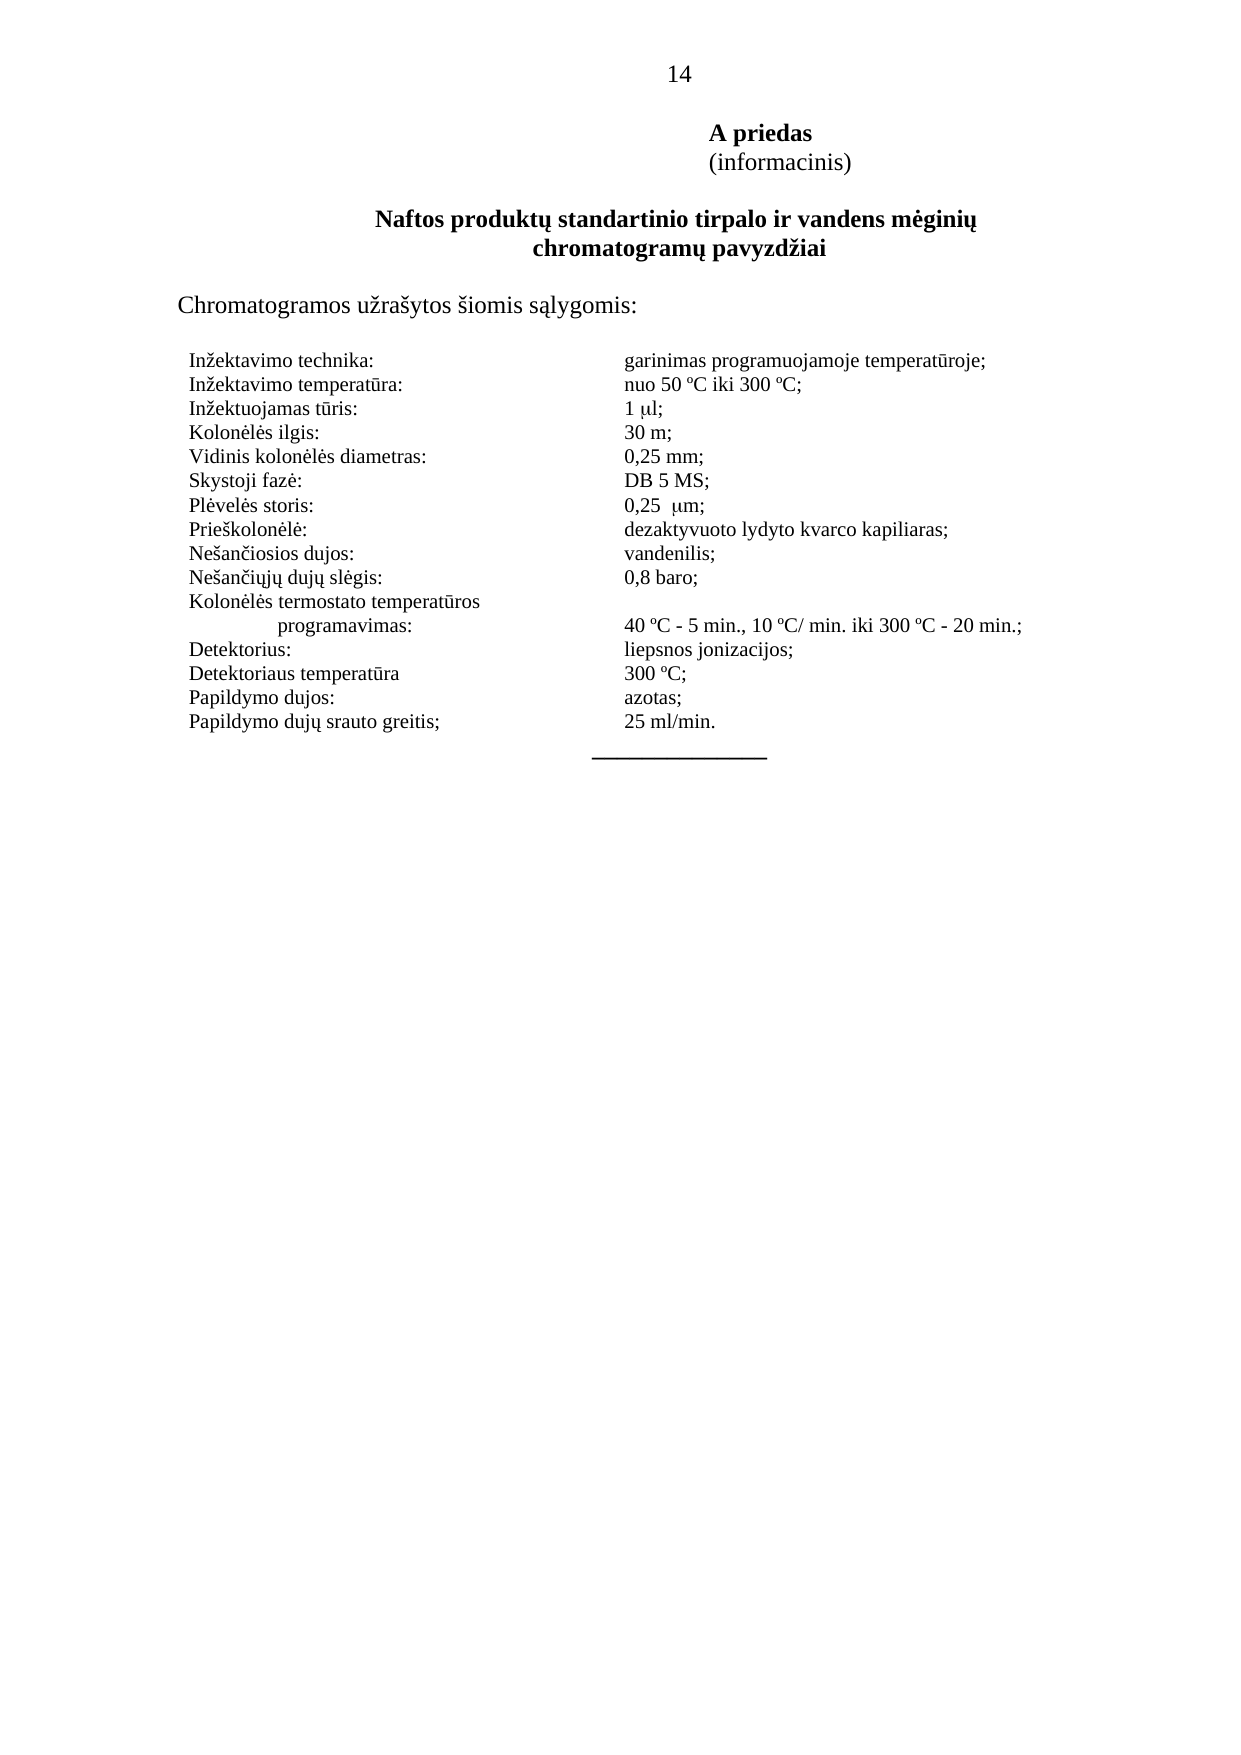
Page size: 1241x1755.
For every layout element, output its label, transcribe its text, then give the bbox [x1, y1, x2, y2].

table_cell Papildymo dujų srauto greitis; [177, 709, 613, 733]
table_cell Nešančiosios dujos: [177, 541, 613, 565]
table_cell DB 5 MS; [613, 469, 1181, 492]
text chromatogramų pavyzdžiai [177, 233, 1181, 262]
table_cell 0,8 baro; [613, 565, 1181, 589]
table_header Inžektavimo technika: [177, 348, 613, 372]
text ______________ [177, 733, 1181, 762]
table_cell 40 ºC - 5 min., 10 ºC/ min. iki 300 ºC - 20 min.; [613, 613, 1181, 637]
table_cell Detektorius: [177, 637, 613, 661]
table_cell 1 l; [613, 396, 1181, 420]
table_cell liepsnos jonizacijos; [613, 637, 1181, 661]
table_cell 25 ml/min. [613, 709, 1181, 733]
table_cell Skystoji fazė: [177, 469, 613, 492]
text (informacinis) [177, 147, 1181, 176]
text A priedas [177, 118, 1181, 147]
table_cell Nešančiųjų dujų slėgis: [177, 565, 613, 589]
table_cell [613, 589, 1181, 613]
table_cell programavimas: [177, 613, 613, 637]
table_cell 0,25 mm; [613, 444, 1181, 468]
table_cell Inžektavimo temperatūra: [177, 372, 613, 396]
table_cell 30 m; [613, 420, 1181, 444]
table_cell Papildymo dujos: [177, 685, 613, 709]
table_header garinimas programuojamoje temperatūroje; [613, 348, 1181, 372]
table_cell Detektoriaus temperatūra [177, 661, 613, 685]
text Naftos produktų standartinio tirpalo ir vandens mėginių [177, 204, 1181, 233]
text Chromatogramos užrašytos šiomis sąlygomis: [177, 291, 1181, 319]
table_cell Plėvelės storis: [177, 493, 613, 517]
table_cell vandenilis; [613, 541, 1181, 565]
table_cell Vidinis kolonėlės diametras: [177, 444, 613, 468]
table_cell 300 ºC; [613, 661, 1181, 685]
table_cell dezaktyvuoto lydyto kvarco kapiliaras; [613, 517, 1181, 541]
table_cell Kolonėlės termostato temperatūros [177, 589, 613, 613]
table_cell Inžektuojamas tūris: [177, 396, 613, 420]
table_cell Kolonėlės ilgis: [177, 420, 613, 444]
table_cell nuo 50 ºC iki 300 ºC; [613, 372, 1181, 396]
table_cell Prieškolonėlė: [177, 517, 613, 541]
table_cell 0,25m; [613, 493, 1181, 517]
table_cell azotas; [613, 685, 1181, 709]
